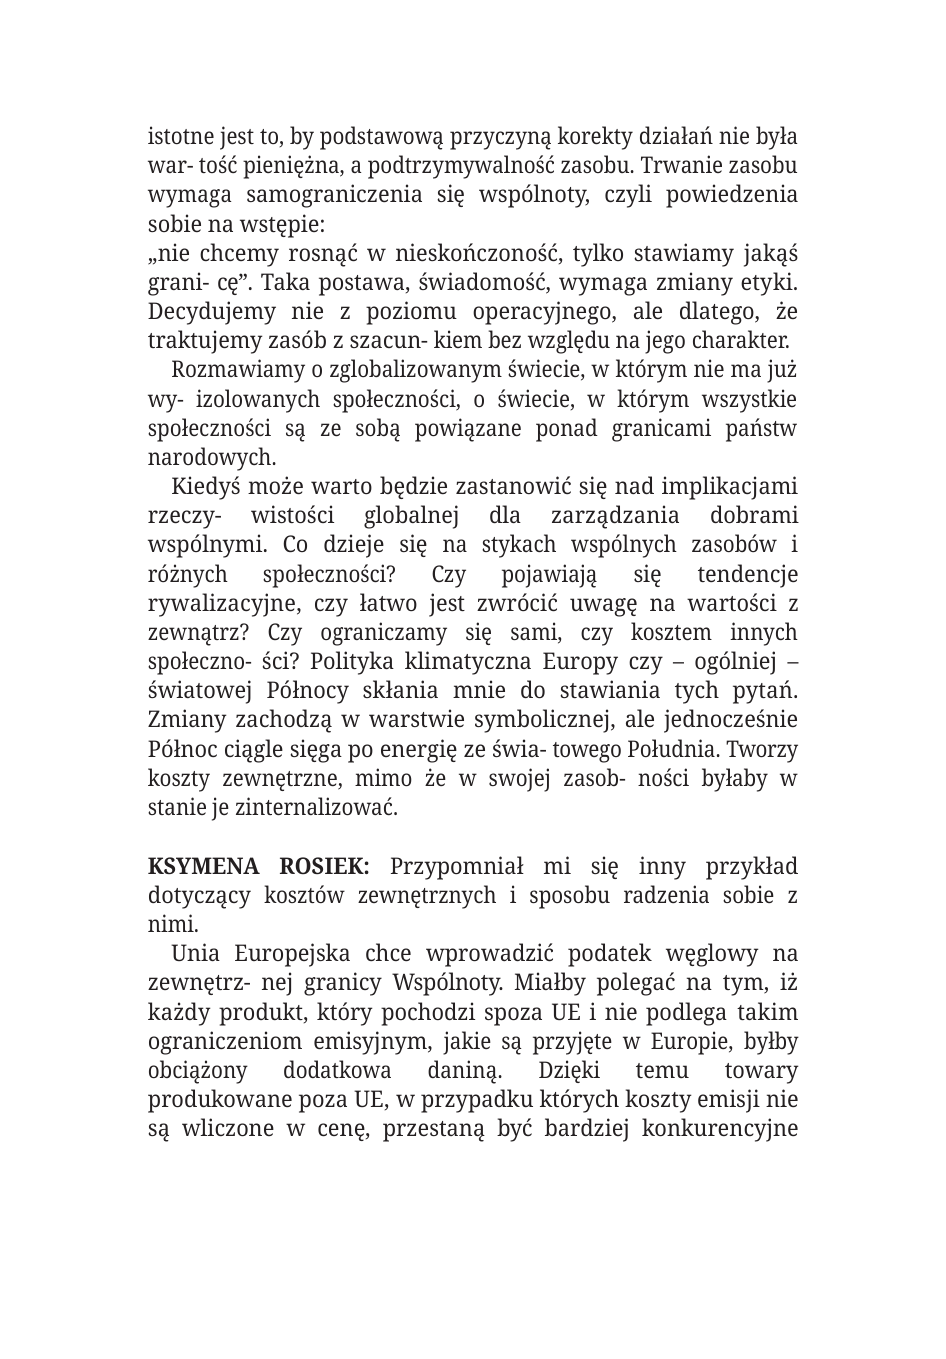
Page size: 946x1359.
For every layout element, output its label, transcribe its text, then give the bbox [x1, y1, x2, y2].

text Rozmawiamy o zglobalizowanym świecie, w którym nie ma już wy- izolowanych społeczności, o świecie, w którym wszystkie społeczności są ze sobą powiązane ponad granicami państw narodowych. [148, 354, 798, 471]
text Kiedyś może warto będzie zastanowić się nad implikacjami rzeczy- wistości globalnej dla zarządzania dobrami wspólnymi. Co dzieje się na stykach wspólnych zasobów i różnych społeczności? Czy pojawiają się tendencje rywalizacyjne, czy łatwo jest zwrócić uwagę na wartości z zewnątrz? Czy ograniczamy się sami, czy kosztem innych społeczno- ści? Polityka klimatyczna Europy czy – ogólniej – światowej Północy skłania mnie do stawiania tych pytań. Zmiany zachodzą w warstwie symbolicznej, ale jednocześnie Północ ciągle sięga po energię ze świa- towego Południa. Tworzy koszty zewnętrzne, mimo że w swojej zasob- ności byłaby w stanie je zinternalizować. [148, 471, 798, 821]
text KSYMENA ROSIEK: Przypomniał mi się inny przykład dotyczący kosztów zewnętrznych i sposobu radzenia sobie z nimi. [148, 851, 798, 938]
text Unia Europejska chce wprowadzić podatek węglowy na zewnętrz- nej granicy Wspólnoty. Miałby polegać na tym, iż każdy produkt, który pochodzi spoza UE i nie podlega takim ograniczeniom emisyjnym, jakie są przyjęte w Europie, byłby obciążony dodatkowa daniną. Dzięki temu towary produkowane poza UE, w przypadku których koszty emisji nie są wliczone w cenę, przestaną być bardziej konkurencyjne [148, 938, 798, 1142]
text istotne jest to, by podstawową przyczyną korekty działań nie była war- tość pieniężna, a podtrzymywalność zasobu. Trwanie zasobu wymaga samograniczenia się wspólnoty, czyli powiedzenia sobie na wstępie: [148, 121, 798, 238]
text „nie chcemy rosnąć w nieskończoność, tylko stawiamy jakąś grani- cę”. Taka postawa, świadomość, wymaga zmiany etyki. Decydujemy nie z poziomu operacyjnego, ale dlatego, że traktujemy zasób z szacun- kiem bez względu na jego charakter. [148, 238, 798, 354]
